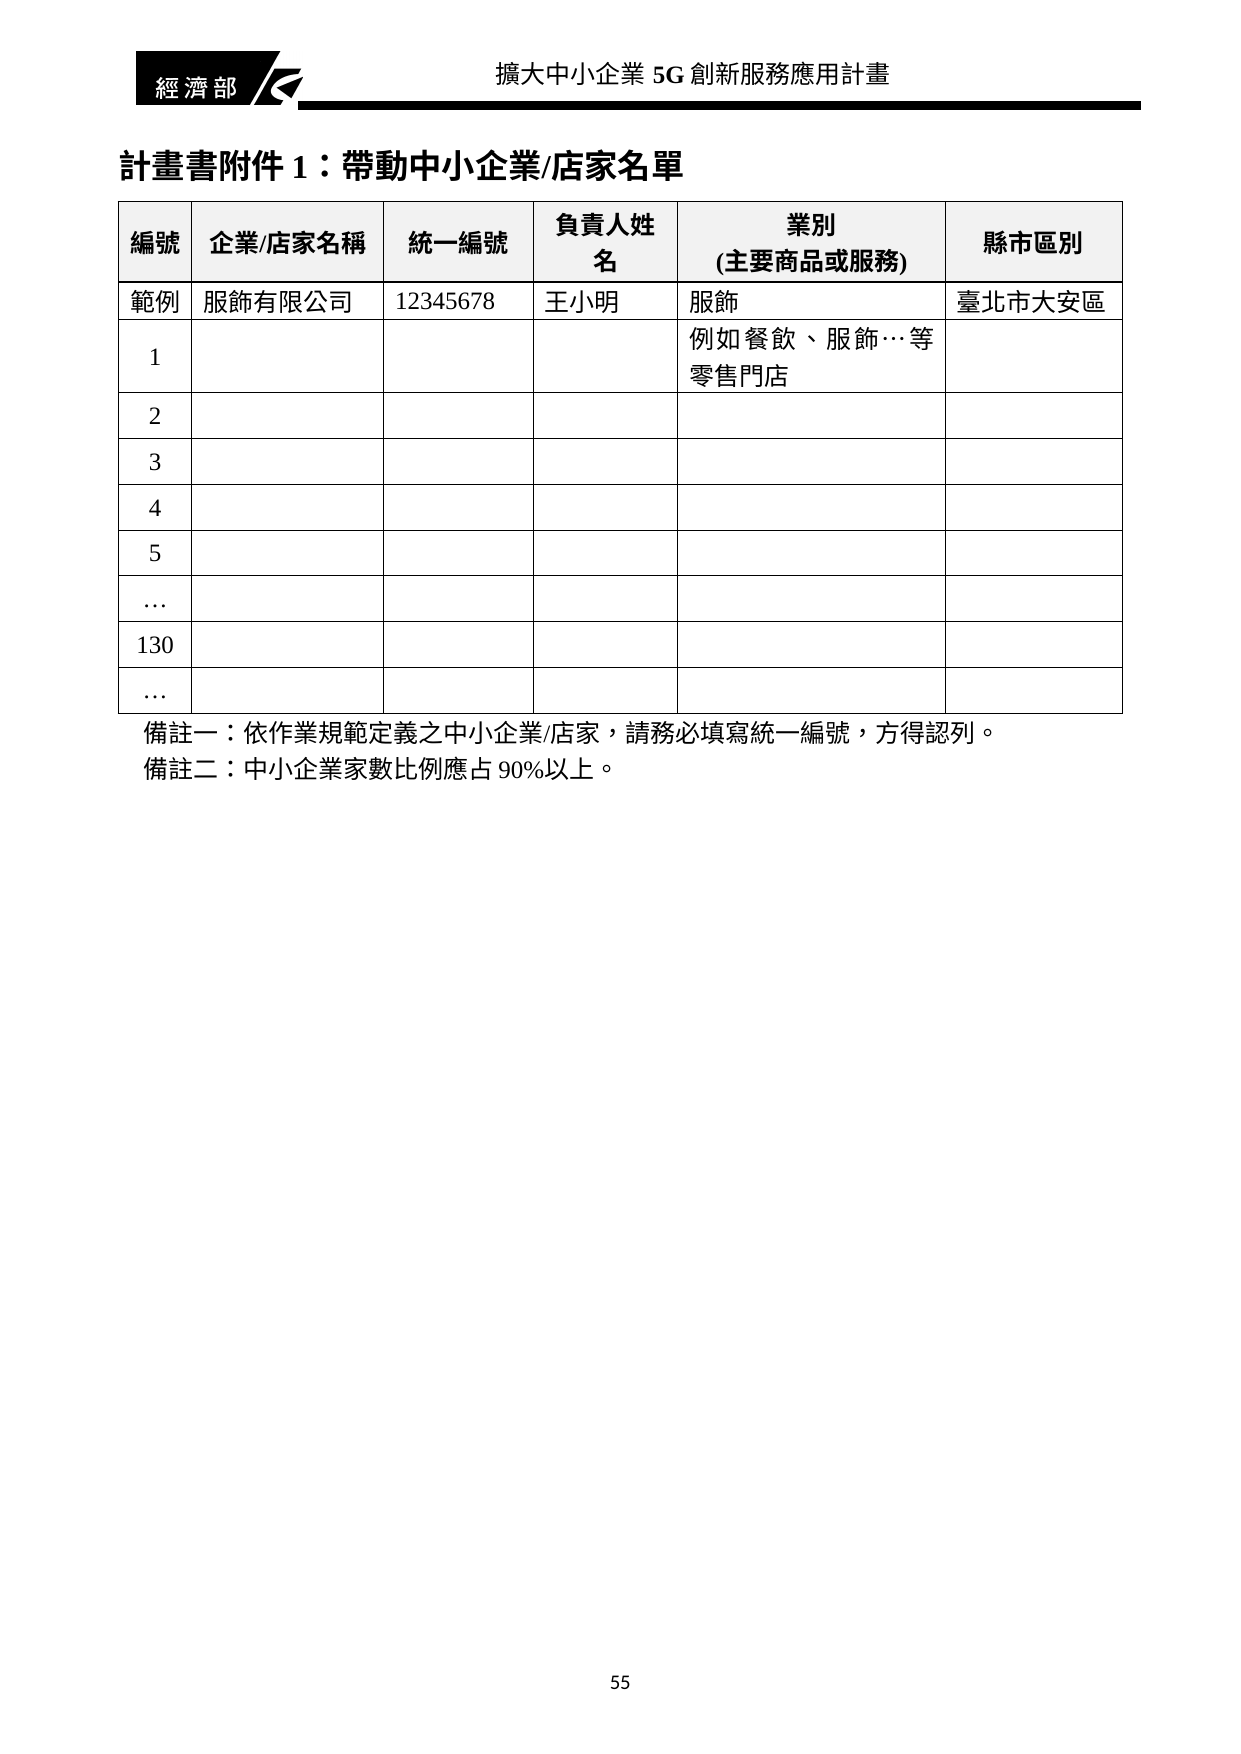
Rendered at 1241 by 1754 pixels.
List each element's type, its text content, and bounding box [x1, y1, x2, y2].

text 備註二：中小企業家數比例應占90%以上。 [143, 750, 1122, 786]
table_cell [946, 668, 1122, 712]
table_cell [946, 576, 1122, 621]
table_cell [534, 531, 677, 575]
table_cell [678, 531, 945, 575]
table_cell [678, 439, 945, 484]
table_cell [192, 393, 383, 438]
table_cell [946, 320, 1122, 392]
table_cell [678, 393, 945, 438]
table_cell [946, 485, 1122, 529]
table_cell [384, 531, 533, 575]
table_header 業別 (主要商品或服務) [678, 202, 945, 281]
table_cell [534, 668, 677, 712]
table_cell 服飾 [678, 283, 945, 319]
table_cell [192, 531, 383, 575]
table_cell 12345678 [384, 283, 533, 319]
table_cell [534, 485, 677, 529]
table_cell [192, 576, 383, 621]
table_cell 範例 [119, 283, 191, 319]
table_header 縣市區別 [946, 202, 1122, 281]
table_cell [192, 320, 383, 392]
table_cell [384, 668, 533, 712]
table_header 負責人姓名 [534, 202, 677, 281]
table_cell 臺北市大安區 [946, 283, 1122, 319]
table_cell [678, 485, 945, 529]
table_cell [192, 622, 383, 667]
table_cell 4 [119, 485, 191, 529]
table_cell [534, 622, 677, 667]
table_cell [384, 320, 533, 392]
table_cell 5 [119, 531, 191, 575]
table_cell [946, 622, 1122, 667]
table_cell [534, 576, 677, 621]
table_cell [384, 393, 533, 438]
table_header 編號 [119, 202, 191, 281]
table_cell … [119, 576, 191, 621]
table_cell [384, 576, 533, 621]
table_cell [534, 320, 677, 392]
table_cell [192, 485, 383, 529]
table_cell [384, 485, 533, 529]
table_cell [384, 439, 533, 484]
table_cell [534, 439, 677, 484]
table_cell [534, 393, 677, 438]
table_cell … [119, 668, 191, 712]
table_header 統一編號 [384, 202, 533, 281]
table_cell [946, 439, 1122, 484]
table_cell [678, 668, 945, 712]
table_cell 例如餐飲、服飾…等零售門店 [678, 320, 945, 392]
table_header 企業/店家名稱 [192, 202, 383, 281]
table_cell [946, 531, 1122, 575]
table_cell 2 [119, 393, 191, 438]
table_cell [946, 393, 1122, 438]
text 備註一：依作業規範定義之中小企業/店家，請務必填寫統一編號，方得認列。 [143, 714, 1122, 750]
table_cell [192, 668, 383, 712]
table_cell [678, 576, 945, 621]
table_cell 1 [119, 320, 191, 392]
table_cell [384, 622, 533, 667]
table_cell 130 [119, 622, 191, 667]
picture [136, 51, 303, 105]
table_cell [192, 439, 383, 484]
table_cell 3 [119, 439, 191, 484]
table_cell [678, 622, 945, 667]
subtitle 計畫書附件1：帶動中小企業/店家名單 [118, 140, 1122, 188]
table_cell 王小明 [534, 283, 677, 319]
table_cell 服飾有限公司 [192, 283, 383, 319]
